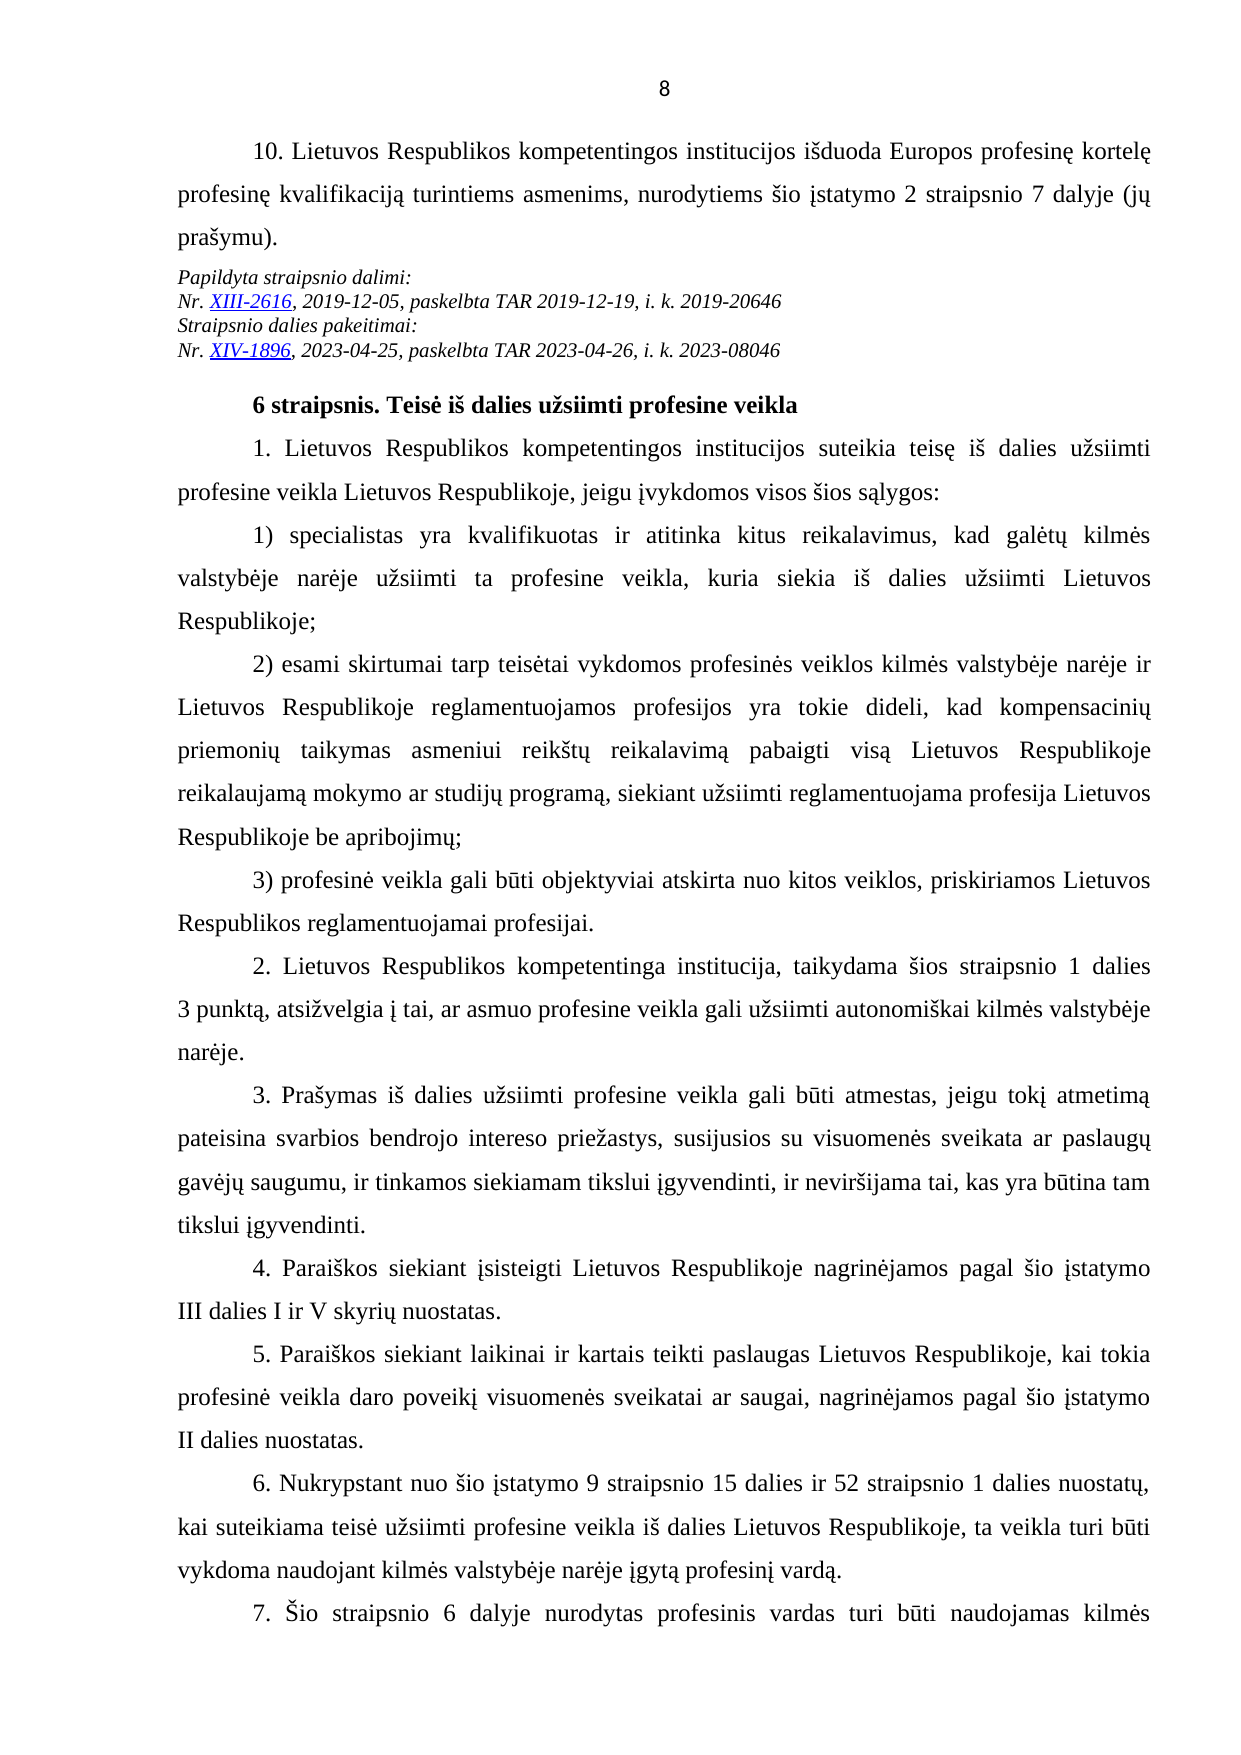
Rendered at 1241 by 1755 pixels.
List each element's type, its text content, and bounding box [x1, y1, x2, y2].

text 6. Nukrypstant nuo šio įstatymo 9 straipsnio 15 dalies ir 52 straipsnio 1 dalies nuostatų, kai suteikiama teisė užsiimti profesine veikla iš dalies Lietuvos Respublikoje, ta veikla turi būti vykdoma naudojant kilmės valstybėje narėje įgytą profesinį vardą. [177, 1468, 1152, 1583]
text 3. Prašymas iš dalies užsiimti profesine veikla gali būti atmestas, jeigu tokį atmetimą pateisina svarbios bendrojo intereso priežastys, susijusios su visuomenės sveikata ar paslaugų gavėjų saugumu, ir tinkamos siekiamam tikslui įgyvendinti, ir neviršijama tai, kas yra būtina tam tikslui įgyvendinti. [177, 1080, 1152, 1238]
text Nr. XIV-1896, 2023-04-25, paskelbta TAR 2023-04-26, i. k. 2023-08046 [177, 337, 1152, 362]
text 3) profesinė veikla gali būti objektyviai atskirta nuo kitos veiklos, priskiriamos Lietuvos Respublikos reglamentuojamai profesijai. [177, 865, 1152, 937]
text 7. Šio straipsnio 6 dalyje nurodytas profesinis vardas turi būti naudojamas kilmės [177, 1598, 1152, 1627]
text Straipsnio dalies pakeitimai: [177, 313, 1152, 337]
text 4. Paraiškos siekiant įsisteigti Lietuvos Respublikoje nagrinėjamos pagal šio įstatymo III dalies I ir V skyrių nuostatas. [177, 1253, 1152, 1325]
text 2) esami skirtumai tarp teisėtai vykdomos profesinės veiklos kilmės valstybėje narėje ir Lietuvos Respublikoje reglamentuojamos profesijos yra tokie dideli, kad kompensacinių priemonių taikymas asmeniui reikštų reikalavimą pabaigti visą Lietuvos Respublikoje reikalaujamą mokymo ar studijų programą, siekiant užsiimti reglamentuojama profesija Lietuvos Respublikoje be apribojimų; [177, 649, 1152, 850]
text 5. Paraiškos siekiant laikinai ir kartais teikti paslaugas Lietuvos Respublikoje, kai tokia profesinė veikla daro poveikį visuomenės sveikatai ar saugai, nagrinėjamos pagal šio įstatymo II dalies nuostatas. [177, 1339, 1152, 1454]
text 1) specialistas yra kvalifikuotas ir atitinka kitus reikalavimus, kad galėtų kilmės valstybėje narėje užsiimti ta profesine veikla, kuria siekia iš dalies užsiimti Lietuvos Respublikoje; [177, 520, 1152, 635]
text 2. Lietuvos Respublikos kompetentinga institucija, taikydama šios straipsnio 1 dalies 3 punktą, atsižvelgia į tai, ar asmuo profesine veikla gali užsiimti autonomiškai kilmės valstybėje narėje. [177, 951, 1152, 1066]
text 1. Lietuvos Respublikos kompetentingos institucijos suteikia teisę iš dalies užsiimti profesine veikla Lietuvos Respublikoje, jeigu įvykdomos visos šios sąlygos: [177, 433, 1152, 505]
text 6 straipsnis. Teisė iš dalies užsiimti profesine veikla [177, 390, 1152, 419]
text 10. Lietuvos Respublikos kompetentingos institucijos išduoda Europos profesinę kortelę profesinę kvalifikaciją turintiems asmenims, nurodytiems šio įstatymo 2 straipsnio 7 dalyje (jų prašymu). [177, 136, 1152, 251]
text Nr. XIII-2616, 2019-12-05, paskelbta TAR 2019-12-19, i. k. 2019-20646 [177, 289, 1152, 313]
text Papildyta straipsnio dalimi: [177, 265, 1152, 289]
